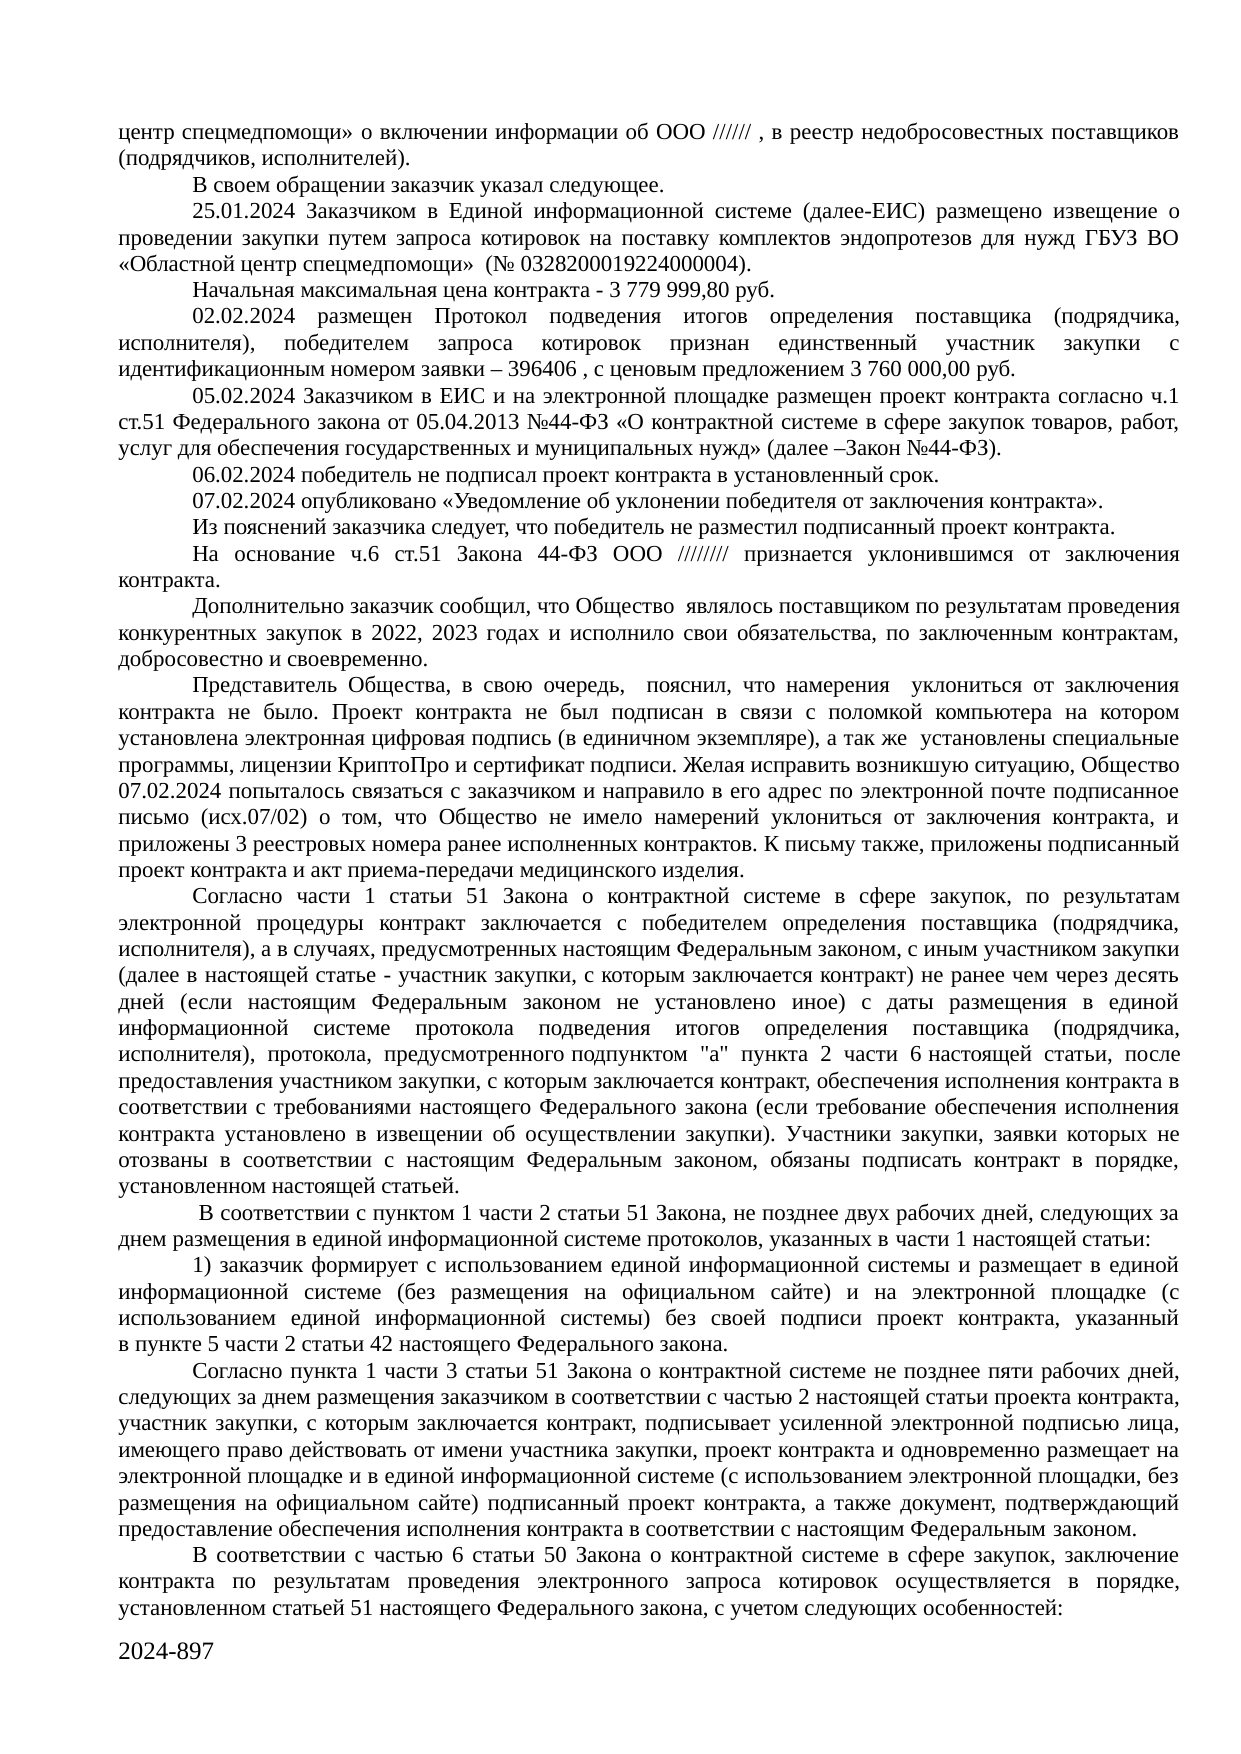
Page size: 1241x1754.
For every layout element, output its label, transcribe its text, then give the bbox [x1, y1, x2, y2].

text 25.01.2024 Заказчиком в Единой информационной системе (далее-ЕИС) размещено извещение о проведении закупки путем запроса котировок на поставку комплектов эндопротезов для нужд ГБУЗ ВО «Областной центр спецмедпомощи» (№ 0328200019224000004). [118, 197, 1181, 276]
text В соответствии с пунктом 1 части 2 статьи 51 Закона, не позднее двух рабочих дней, следующих за днем размещения в единой информационной системе протоколов, указанных в части 1 настоящей статьи: [118, 1199, 1181, 1251]
text В своем обращении заказчик указал следующее. [118, 171, 1181, 197]
text 07.02.2024 опубликовано «Уведомление об уклонении победителя от заключения контракта». [118, 487, 1181, 513]
text Дополнительно заказчик сообщил, что Общество являлось поставщиком по результатам проведения конкурентных закупок в 2022, 2023 годах и исполнило свои обязательства, по заключенным контрактам, добросовестно и своевременно. [118, 592, 1181, 672]
text Из пояснений заказчика следует, что победитель не разместил подписанный проект контракта. [118, 513, 1181, 540]
text В соответствии с частью 6 статьи 50 Закона о контрактной системе в сфере закупок, заключение контракта по результатам проведения электронного запроса котировок осуществляется в порядке, установленном статьей 51 настоящего Федерального закона, с учетом следующих особенностей: [118, 1541, 1181, 1620]
text 1) заказчик формирует с использованием единой информационной системы и размещает в единой информационной системе (без размещения на официальном сайте) и на электронной площадке (с использованием единой информационной системы) без своей подписи проект контракта, указанный в пункте 5 части 2 статьи 42 настоящего Федерального закона. [118, 1251, 1181, 1357]
text Представитель Общества, в свою очередь, пояснил, что намерения уклониться от заключения контракта не было. Проект контракта не был подписан в связи с поломкой компьютера на котором установлена электронная цифровая подпись (в единичном экземпляре), а так же установлены специальные программы, лицензии КриптоПро и сертификат подписи. Желая исправить возникшую ситуацию, Общество 07.02.2024 попыталось связаться с заказчиком и направило в его адрес по электронной почте подписанное письмо (исх.07/02) о том, что Общество не имело намерений уклониться от заключения контракта, и приложены 3 реестровых номера ранее исполненных контрактов. К письму также, приложены подписанный проект контракта и акт приема-передачи медицинского изделия. [118, 672, 1181, 882]
text 05.02.2024 Заказчиком в ЕИС и на электронной площадке размещен проект контракта согласно ч.1 ст.51 Федерального закона от 05.04.2013 №44-ФЗ «О контрактной системе в сфере закупок товаров, работ, услуг для обеспечения государственных и муниципальных нужд» (далее –Закон №44-ФЗ). [118, 382, 1181, 461]
text центр спецмедпомощи» о включении информации об ООО ////// , в реестр недобросовестных поставщиков (подрядчиков, исполнителей). [118, 118, 1181, 171]
text 06.02.2024 победитель не подписал проект контракта в установленный срок. [118, 461, 1181, 487]
text Согласно части 1 статьи 51 Закона о контрактной системе в сфере закупок, по результатам электронной процедуры контракт заключается с победителем определения поставщика (подрядчика, исполнителя), а в случаях, предусмотренных настоящим Федеральным законом, с иным участником закупки (далее в настоящей статье - участник закупки, с которым заключается контракт) не ранее чем через десять дней (если настоящим Федеральным законом не установлено иное) с даты размещения в единой информационной системе протокола подведения итогов определения поставщика (подрядчика, исполнителя), протокола, предусмотренного подпунктом "а" пункта 2 части 6 настоящей статьи, после предоставления участником закупки, с которым заключается контракт, обеспечения исполнения контракта в соответствии с требованиями настоящего Федерального закона (если требование обеспечения исполнения контракта установлено в извещении об осуществлении закупки). Участники закупки, заявки которых не отозваны в соответствии с настоящим Федеральным законом, обязаны подписать контракт в порядке, установленном настоящей статьей. [118, 882, 1181, 1199]
text Начальная максимальная цена контракта - 3 779 999,80 руб. [118, 276, 1181, 303]
text 02.02.2024 размещен Протокол подведения итогов определения поставщика (подрядчика, исполнителя), победителем запроса котировок признан единственный участник закупки с идентификационным номером заявки – 396406 , с ценовым предложением 3 760 000,00 руб. [118, 303, 1181, 382]
text На основание ч.6 ст.51 Закона 44-ФЗ ООО //////// признается уклонившимся от заключения контракта. [118, 540, 1181, 592]
text Согласно пункта 1 части 3 статьи 51 Закона о контрактной системе не позднее пяти рабочих дней, следующих за днем размещения заказчиком в соответствии с частью 2 настоящей статьи проекта контракта, участник закупки, с которым заключается контракт, подписывает усиленной электронной подписью лица, имеющего право действовать от имени участника закупки, проект контракта и одновременно размещает на электронной площадке и в единой информационной системе (с использованием электронной площадки, без размещения на официальном сайте) подписанный проект контракта, а также документ, подтверждающий предоставление обеспечения исполнения контракта в соответствии с настоящим Федеральным законом. [118, 1357, 1181, 1541]
